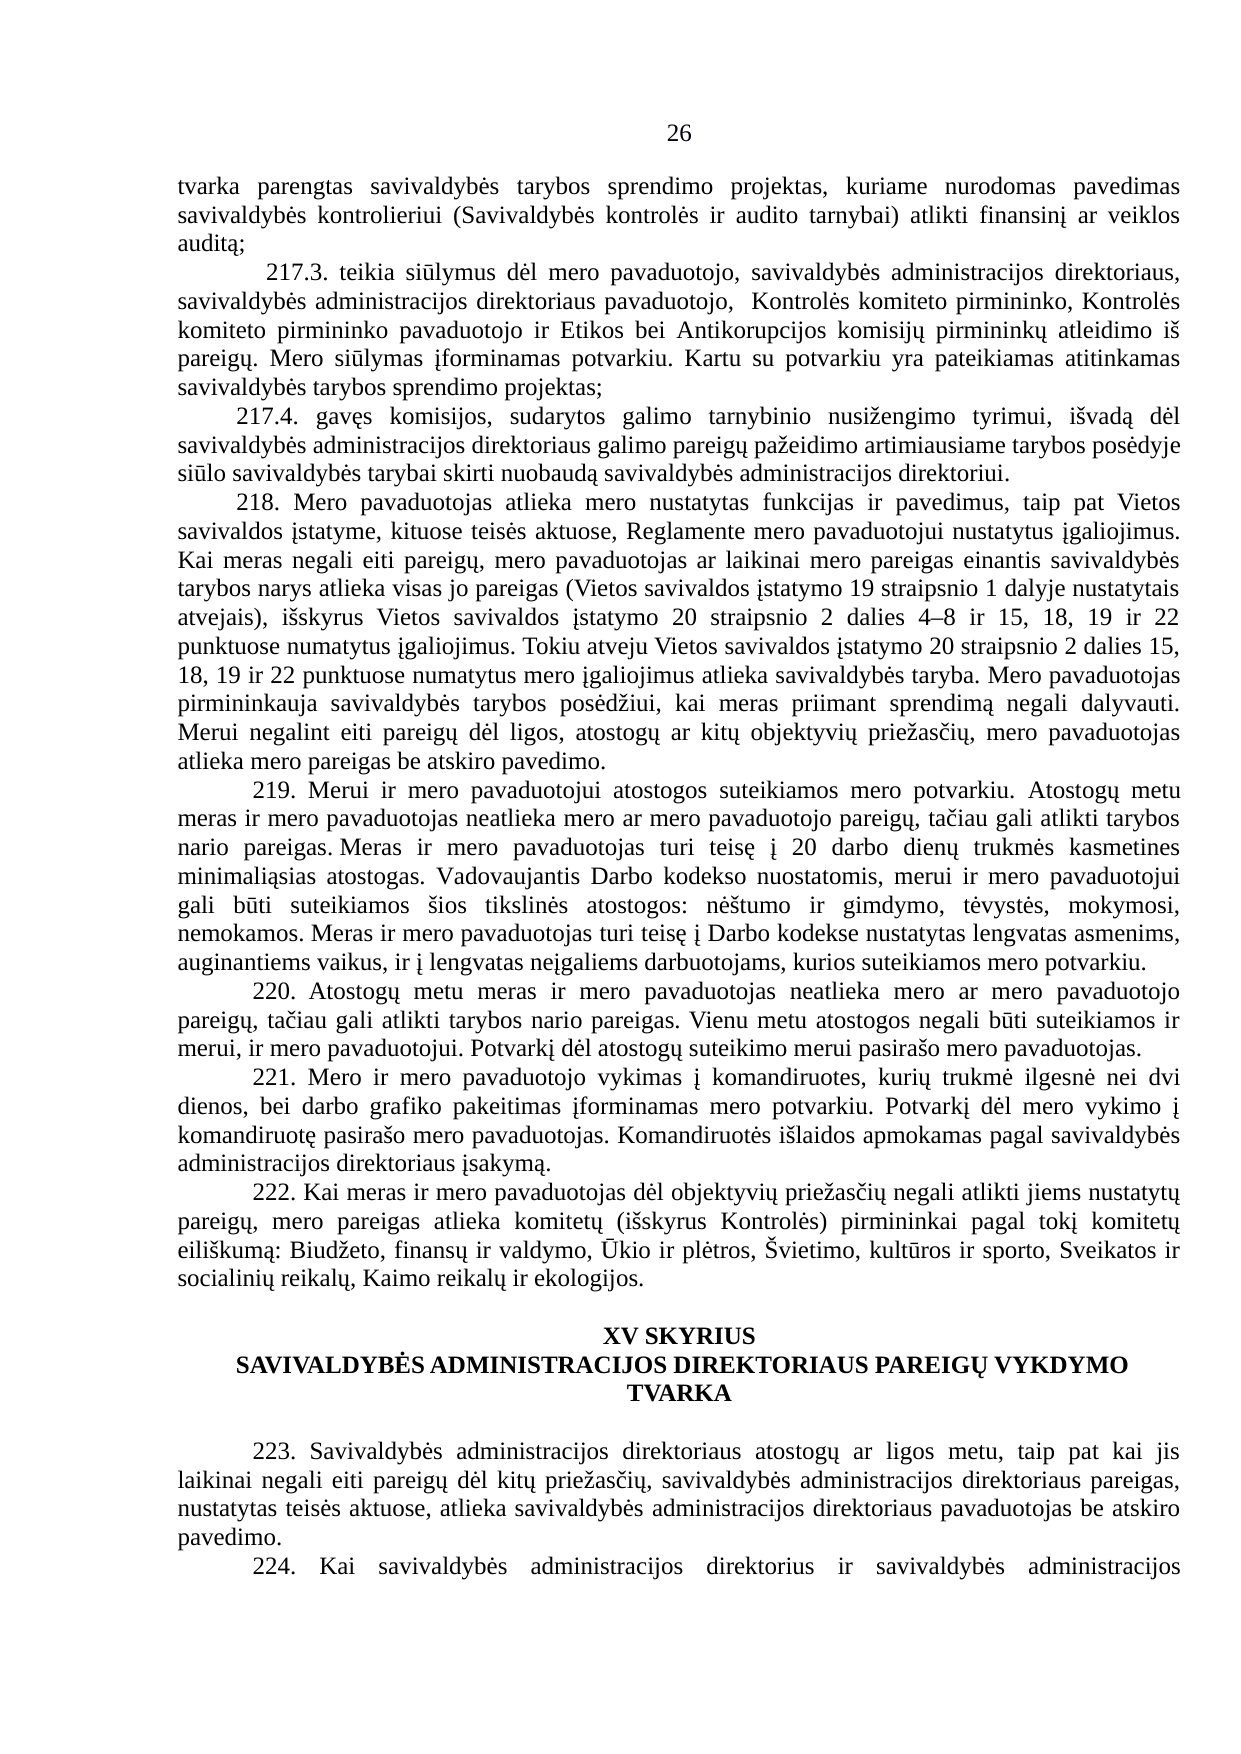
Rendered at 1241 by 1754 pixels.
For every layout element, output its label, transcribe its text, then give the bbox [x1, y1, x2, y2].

text 223. Savivaldybės administracijos direktoriaus atostogų ar ligos metu, taip pat kai jis laikinai negali eiti pareigų dėl kitų priežasčių, savivaldybės administracijos direktoriaus pareigas, nustatytas teisės aktuose, atlieka savivaldybės administracijos direktoriaus pavaduotojas be atskiro pavedimo. [177, 1436, 1181, 1551]
text XV SKYRIUS [177, 1321, 1181, 1350]
text 217.4. gavęs komisijos, sudarytos galimo tarnybinio nusižengimo tyrimui, išvadą dėl savivaldybės administracijos direktoriaus galimo pareigų pažeidimo artimiausiame tarybos posėdyje siūlo savivaldybės tarybai skirti nuobaudą savivaldybės administracijos direktoriui. [177, 401, 1181, 487]
text 222. Kai meras ir mero pavaduotojas dėl objektyvių priežasčių negali atlikti jiems nustatytų pareigų, mero pareigas atlieka komitetų (išskyrus Kontrolės) pirmininkai pagal tokį komitetų eiliškumą: Biudžeto, finansų ir valdymo, Ūkio ir plėtros, Švietimo, kultūros ir sporto, Sveikatos ir socialinių reikalų, Kaimo reikalų ir ekologijos. [177, 1177, 1181, 1292]
text tvarka parengtas savivaldybės tarybos sprendimo projektas, kuriame nurodomas pavedimas savivaldybės kontrolieriui (Savivaldybės kontrolės ir audito tarnybai) atlikti finansinį ar veiklos auditą; [177, 171, 1181, 257]
text SAVIVALDYBĖS ADMINISTRACIJOS DIREKTORIAUS PAREIGŲ VYKDYMO TVARKA [177, 1350, 1181, 1407]
text 217.3. teikia siūlymus dėl mero pavaduotojo, savivaldybės administracijos direktoriaus, savivaldybės administracijos direktoriaus pavaduotojo, Kontrolės komiteto pirmininko, Kontrolės komiteto pirmininko pavaduotojo ir Etikos bei Antikorupcijos komisijų pirmininkų atleidimo iš pareigų. Mero siūlymas įforminamas potvarkiu. Kartu su potvarkiu yra pateikiamas atitinkamas savivaldybės tarybos sprendimo projektas; [177, 257, 1181, 401]
text 220. Atostogų metu meras ir mero pavaduotojas neatlieka mero ar mero pavaduotojo pareigų, tačiau gali atlikti tarybos nario pareigas. Vienu metu atostogos negali būti suteikiamos ir merui, ir mero pavaduotojui. Potvarkį dėl atostogų suteikimo merui pasirašo mero pavaduotojas. [177, 976, 1181, 1062]
text 219. Merui ir mero pavaduotojui atostogos suteikiamos mero potvarkiu. Atostogų metu meras ir mero pavaduotojas neatlieka mero ar mero pavaduotojo pareigų, tačiau gali atlikti tarybos nario pareigas. Meras ir mero pavaduotojas turi teisę į 20 darbo dienų trukmės kasmetines minimaliąsias atostogas. Vadovaujantis Darbo kodekso nuostatomis, merui ir mero pavaduotojui gali būti suteikiamos šios tikslinės atostogos: nėštumo ir gimdymo, tėvystės, mokymosi, nemokamos. Meras ir mero pavaduotojas turi teisę į Darbo kodekse nustatytas lengvatas asmenims, auginantiems vaikus, ir į lengvatas neįgaliems darbuotojams, kurios suteikiamos mero potvarkiu. [177, 775, 1181, 976]
text 221. Mero ir mero pavaduotojo vykimas į komandiruotes, kurių trukmė ilgesnė nei dvi dienos, bei darbo grafiko pakeitimas įforminamas mero potvarkiu. Potvarkį dėl mero vykimo į komandiruotę pasirašo mero pavaduotojas. Komandiruotės išlaidos apmokamas pagal savivaldybės administracijos direktoriaus įsakymą. [177, 1062, 1181, 1177]
text 218. Mero pavaduotojas atlieka mero nustatytas funkcijas ir pavedimus, taip pat Vietos savivaldos įstatyme, kituose teisės aktuose, Reglamente mero pavaduotojui nustatytus įgaliojimus. Kai meras negali eiti pareigų, mero pavaduotojas ar laikinai mero pareigas einantis savivaldybės tarybos narys atlieka visas jo pareigas (Vietos savivaldos įstatymo 19 straipsnio 1 dalyje nustatytais atvejais), išskyrus Vietos savivaldos įstatymo 20 straipsnio 2 dalies 4–8 ir 15, 18, 19 ir 22 punktuose numatytus įgaliojimus. Tokiu atveju Vietos savivaldos įstatymo 20 straipsnio 2 dalies 15, 18, 19 ir 22 punktuose numatytus mero įgaliojimus atlieka savivaldybės taryba. Mero pavaduotojas pirmininkauja savivaldybės tarybos posėdžiui, kai meras priimant sprendimą negali dalyvauti. Merui negalint eiti pareigų dėl ligos, atostogų ar kitų objektyvių priežasčių, mero pavaduotojas atlieka mero pareigas be atskiro pavedimo. [177, 487, 1181, 775]
text 224. Kai savivaldybės administracijos direktorius ir savivaldybės administracijos [177, 1551, 1181, 1580]
